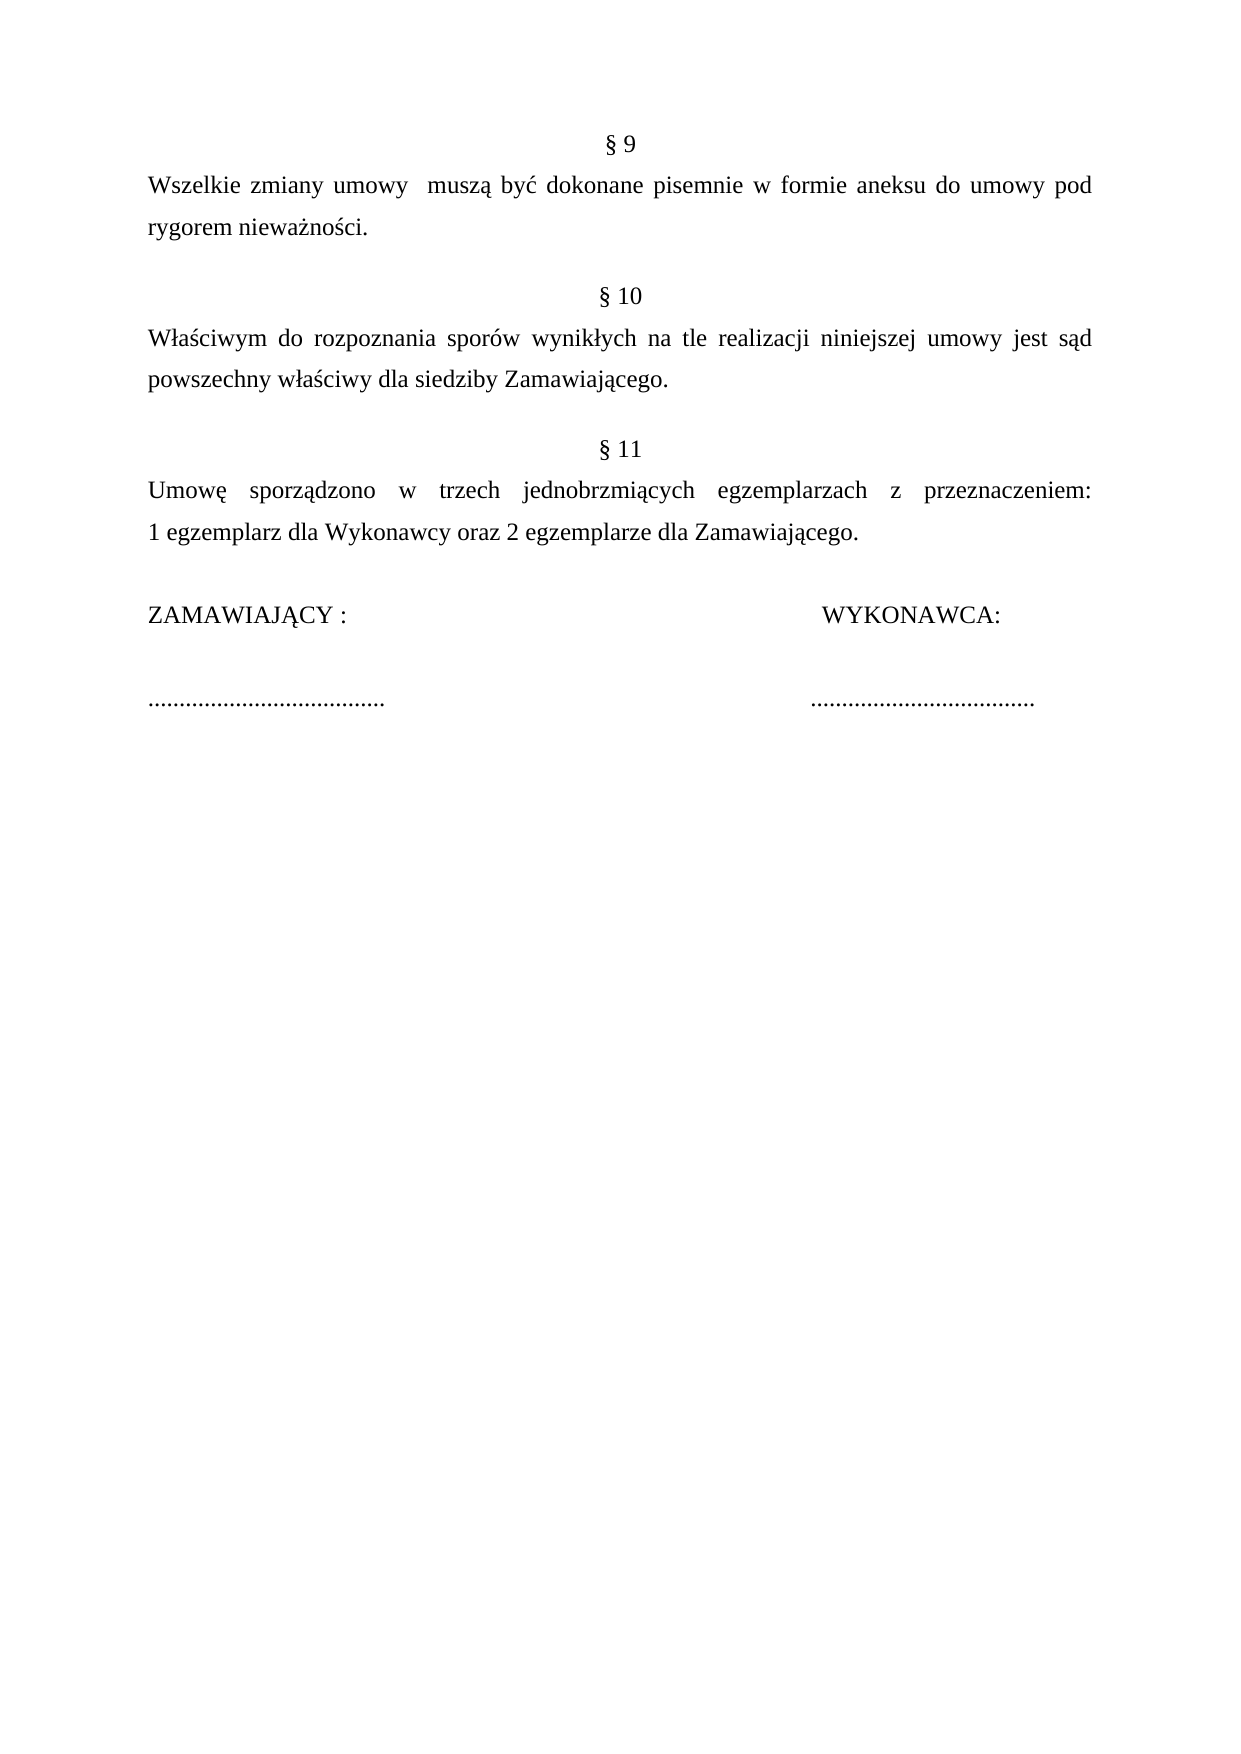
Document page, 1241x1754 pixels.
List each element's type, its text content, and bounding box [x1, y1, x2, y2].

text Właściwym do rozpoznania sporów wynikłych na tle realizacji niniejszej umowy jest sąd powszechny właściwy dla siedziby Zamawiającego. [148, 324, 1093, 393]
text Wszelkie zmiany umowy muszą być dokonane pisemnie w formie aneksu do umowy pod rygorem nieważności. [148, 172, 1093, 241]
text § 11 [148, 435, 1093, 463]
text Umowę sporządzono w trzech jednobrzmiących egzemplarzach z przeznaczeniem: 1 egzemplarz dla Wykonawcy oraz 2 egzemplarze dla Zamawiającego. [148, 476, 1093, 546]
text ...................................... .................................... [148, 684, 1093, 712]
text ZAMAWIAJĄCY : WYKONAWCA: [148, 601, 1093, 629]
text § 9 [148, 130, 1093, 158]
text § 10 [148, 282, 1093, 310]
